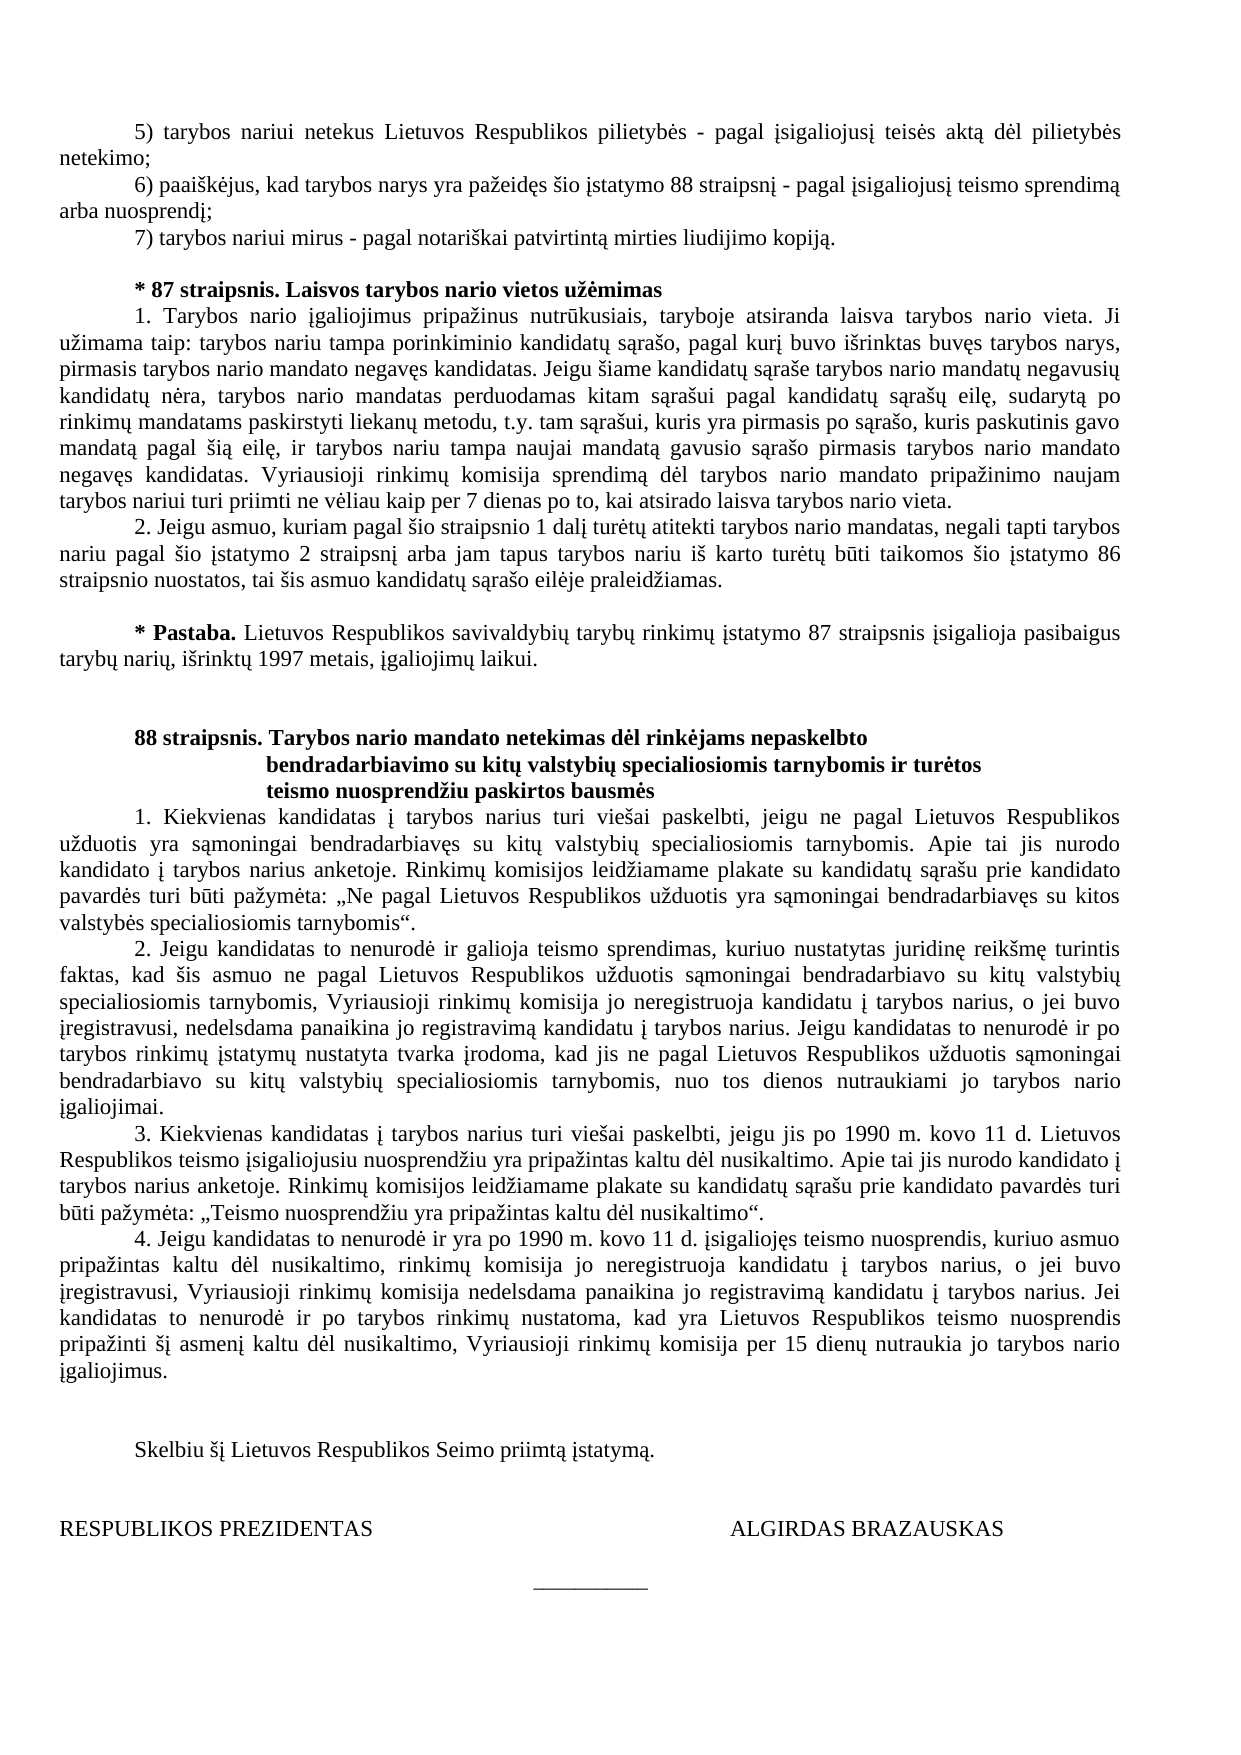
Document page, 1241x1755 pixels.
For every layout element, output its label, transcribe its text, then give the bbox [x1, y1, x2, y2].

text 5) tarybos nariui netekus Lietuvos Respublikos pilietybės - pagal įsigaliojusį teisės aktą dėl pilietybės netekimo; [59, 118, 1122, 171]
text bendradarbiavimo su kitų valstybių specialiosiomis tarnybomis ir turėtos [266, 751, 1122, 777]
text ___________ [59, 1568, 1122, 1592]
text 88 straipsnis. Tarybos nario mandato netekimas dėl rinkėjams nepaskelbto [134, 724, 1122, 751]
text teismo nuosprendžiu paskirtos bausmės [266, 777, 1122, 803]
text 3. Kiekvienas kandidatas į tarybos narius turi viešai paskelbti, jeigu jis po 1990 m. kovo 11 d. Lietuvos Respublikos teismo įsigaliojusiu nuosprendžiu yra pripažintas kaltu dėl nusikaltimo. Apie tai jis nurodo kandidato į tarybos narius anketoje. Rinkimų komisijos leidžiamame plakate su kandidatų sąrašu prie kandidato pavardės turi būti pažymėta: „Teismo nuosprendžiu yra pripažintas kaltu dėl nusikaltimo“. [59, 1119, 1122, 1225]
text 1. Kiekvienas kandidatas į tarybos narius turi viešai paskelbti, jeigu ne pagal Lietuvos Respublikos užduotis yra sąmoningai bendradarbiavęs su kitų valstybių specialiosiomis tarnybomis. Apie tai jis nurodo kandidato į tarybos narius anketoje. Rinkimų komisijos leidžiamame plakate su kandidatų sąrašu prie kandidato pavardės turi būti pažymėta: „Ne pagal Lietuvos Respublikos užduotis yra sąmoningai bendradarbiavęs su kitos valstybės specialiosiomis tarnybomis“. [59, 803, 1122, 935]
text 4. Jeigu kandidatas to nenurodė ir yra po 1990 m. kovo 11 d. įsigaliojęs teismo nuosprendis, kuriuo asmuo pripažintas kaltu dėl nusikaltimo, rinkimų komisija jo neregistruoja kandidatu į tarybos narius, o jei buvo įregistravusi, Vyriausioji rinkimų komisija nedelsdama panaikina jo registravimą kandidatu į tarybos narius. Jei kandidatas to nenurodė ir po tarybos rinkimų nustatoma, kad yra Lietuvos Respublikos teismo nuosprendis pripažinti šį asmenį kaltu dėl nusikaltimo, Vyriausioji rinkimų komisija per 15 dienų nutraukia jo tarybos nario įgaliojimus. [59, 1225, 1122, 1383]
text 7) tarybos nariui mirus - pagal notariškai patvirtintą mirties liudijimo kopiją. [59, 223, 1122, 250]
text 2. Jeigu asmuo, kuriam pagal šio straipsnio 1 dalį turėtų atitekti tarybos nario mandatas, negali tapti tarybos nariu pagal šio įstatymo 2 straipsnį arba jam tapus tarybos nariu iš karto turėtų būti taikomos šio įstatymo 86 straipsnio nuostatos, tai šis asmuo kandidatų sąrašo eilėje praleidžiamas. [59, 513, 1122, 592]
text * 87 straipsnis. Laisvos tarybos nario vietos užėmimas [59, 276, 1122, 303]
text * Pastaba. Lietuvos Respublikos savivaldybių tarybų rinkimų įstatymo 87 straipsnis įsigalioja pasibaigus tarybų narių, išrinktų 1997 metais, įgaliojimų laikui. [59, 619, 1122, 672]
text 1. Tarybos nario įgaliojimus pripažinus nutrūkusiais, taryboje atsiranda laisva tarybos nario vieta. Ji užimama taip: tarybos nariu tampa porinkiminio kandidatų sąrašo, pagal kurį buvo išrinktas buvęs tarybos narys, pirmasis tarybos nario mandato negavęs kandidatas. Jeigu šiame kandidatų sąraše tarybos nario mandatų negavusių kandidatų nėra, tarybos nario mandatas perduodamas kitam sąrašui pagal kandidatų sąrašų eilę, sudarytą po rinkimų mandatams paskirstyti liekanų metodu, t.y. tam sąrašui, kuris yra pirmasis po sąrašo, kuris paskutinis gavo mandatą pagal šią eilę, ir tarybos nariu tampa naujai mandatą gavusio sąrašo pirmasis tarybos nario mandato negavęs kandidatas. Vyriausioji rinkimų komisija sprendimą dėl tarybos nario mandato pripažinimo naujam tarybos nariui turi priimti ne vėliau kaip per 7 dienas po to, kai atsirado laisva tarybos nario vieta. [59, 303, 1122, 513]
text 2. Jeigu kandidatas to nenurodė ir galioja teismo sprendimas, kuriuo nustatytas juridinę reikšmę turintis faktas, kad šis asmuo ne pagal Lietuvos Respublikos užduotis sąmoningai bendradarbiavo su kitų valstybių specialiosiomis tarnybomis, Vyriausioji rinkimų komisija jo neregistruoja kandidatu į tarybos narius, o jei buvo įregistravusi, nedelsdama panaikina jo registravimą kandidatu į tarybos narius. Jeigu kandidatas to nenurodė ir po tarybos rinkimų įstatymų nustatyta tvarka įrodoma, kad jis ne pagal Lietuvos Respublikos užduotis sąmoningai bendradarbiavo su kitų valstybių specialiosiomis tarnybomis, nuo tos dienos nutraukiami jo tarybos nario įgaliojimai. [59, 935, 1122, 1119]
text 6) paaiškėjus, kad tarybos narys yra pažeidęs šio įstatymo 88 straipsnį - pagal įsigaliojusį teismo sprendimą arba nuosprendį; [59, 171, 1122, 223]
text Skelbiu šį Lietuvos Respublikos Seimo priimtą įstatymą. [59, 1436, 1122, 1462]
text RESPUBLIKOS PREZIDENTAS ALGIRDAS BRAZAUSKAS [59, 1515, 1122, 1541]
